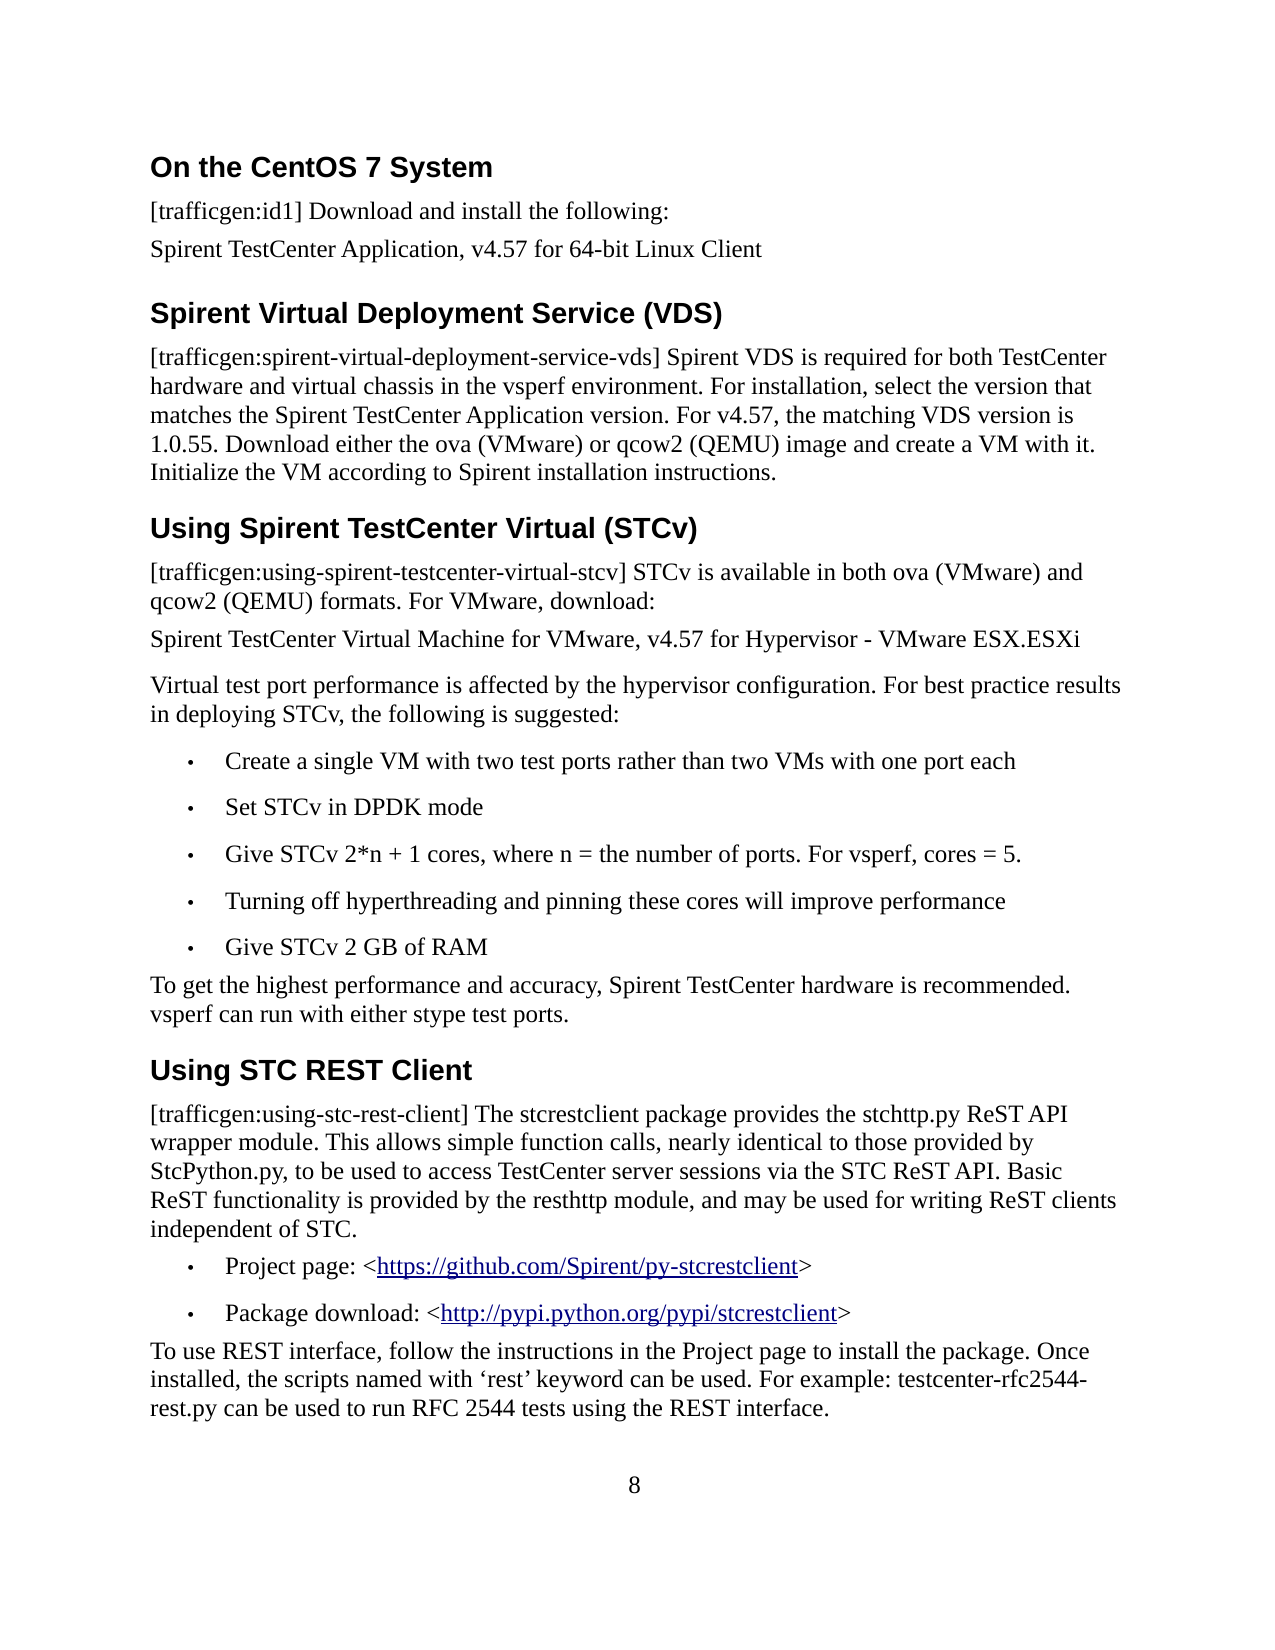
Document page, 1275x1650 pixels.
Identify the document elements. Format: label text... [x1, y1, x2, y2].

list Give STCv 2*n + 1 cores, where n = the number of ports. For vsperf, cores = 5. [187, 839, 1125, 868]
text To get the highest performance and accuracy, Spirent TestCenter hardware is recommended. vsperf can run with either stype test ports. [150, 970, 1125, 1028]
list Project page: <https://github.com/Spirent/py-stcrestclient> [187, 1251, 1125, 1280]
subtitle On the CentOS 7 System [150, 150, 1125, 183]
text Spirent TestCenter Application, v4.57 for 64-bit Linux Client [150, 234, 1125, 262]
subtitle Using STC REST Client [150, 1053, 1125, 1086]
text [trafficgen:using-spirent-testcenter-virtual-stcv] STCv is available in both ova (VMware) and qcow2 (QEMU) formats. For VMware, download: [150, 557, 1125, 615]
text Virtual test port performance is affected by the hypervisor configuration. For best practice results in deploying STCv, the following is suggested: [150, 670, 1125, 728]
list Package download: <http://pypi.python.org/pypi/stcrestclient> [187, 1298, 1125, 1327]
subtitle Spirent Virtual Deployment Service (VDS) [150, 296, 1125, 330]
list Set STCv in DPDK mode [187, 792, 1125, 821]
subtitle Using Spirent TestCenter Virtual (STCv) [150, 511, 1125, 545]
list Turning off hyperthreading and pinning these cores will improve performance [187, 886, 1125, 914]
list Give STCv 2 GB of RAM [187, 932, 1125, 961]
text To use REST interface, follow the instructions in the Project page to install the package. Once installed, the scripts named with ‘rest’ keyword can be used. For example: testcenter-rfc2544-rest.py can be used to run RFC 2544 tests using the REST interface. [150, 1336, 1125, 1422]
text [trafficgen:using-stc-rest-client] The stcrestclient package provides the stchttp.py ReST API wrapper module. This allows simple function calls, nearly identical to those provided by StcPython.py, to be used to access TestCenter server sessions via the STC ReST API. Basic ReST functionality is provided by the resthttp module, and may be used for writing ReST clients independent of STC. [150, 1099, 1125, 1242]
text Spirent TestCenter Virtual Machine for VMware, v4.57 for Hypervisor - VMware ESX.ESXi [150, 624, 1125, 652]
text [trafficgen:spirent-virtual-deployment-service-vds] Spirent VDS is required for both TestCenter hardware and virtual chassis in the vsperf environment. For installation, select the version that matches the Spirent TestCenter Application version. For v4.57, the matching VDS version is 1.0.55. Download either the ova (VMware) or qcow2 (QEMU) image and create a VM with it. Initialize the VM according to Spirent installation instructions. [150, 342, 1125, 486]
list Create a single VM with two test ports rather than two VMs with one port each [187, 746, 1125, 774]
text [trafficgen:id1] Download and install the following: [150, 196, 1125, 225]
